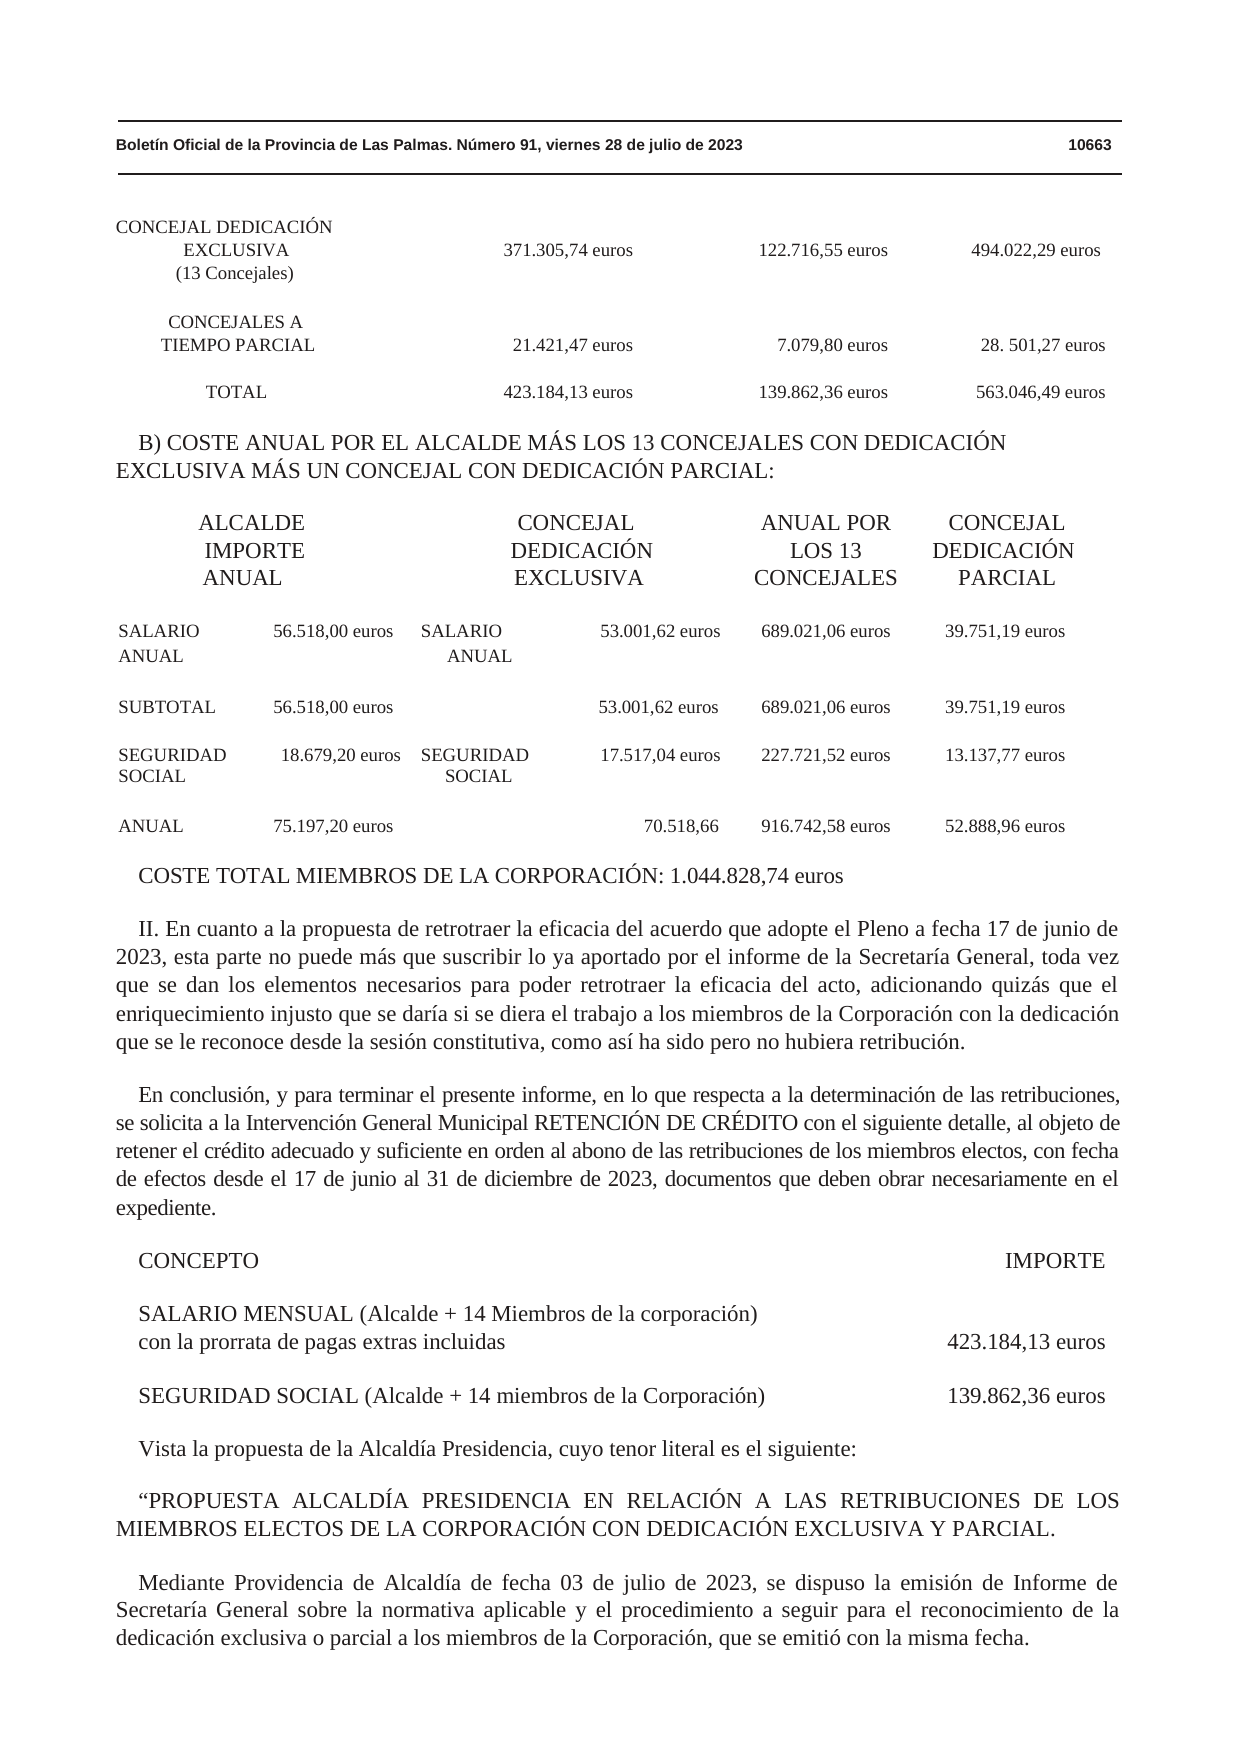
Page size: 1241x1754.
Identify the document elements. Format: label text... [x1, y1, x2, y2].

table_cell 227.721,52 euros [737, 731, 914, 767]
table_cell 689.021,06 euros [737, 605, 914, 644]
text CONCEJALES A [168, 312, 1143, 332]
table_cell CONCEJALES [737, 565, 914, 605]
table_cell ANUAL 75.197,20 euros [93, 802, 421, 841]
table_cell LOS 13 [737, 536, 914, 565]
text con la prorrata de pagas extras incluidas 423.184,13 euros [138, 1329, 1143, 1355]
table_cell DEDICACIÓN [915, 536, 1143, 565]
text Boletín Oficial de la Provincia de Las Palmas. Número 91, viernes 28 de julio de 2023 10663 [116, 136, 1143, 154]
table_cell DEDICACIÓN [421, 536, 737, 565]
table_cell 53.001,62 euros [421, 682, 737, 731]
table_cell SALARIO 53.001,62 euros [421, 605, 737, 644]
text SALARIO MENSUAL (Alcalde + 14 Miembros de la corporación) [138, 1301, 1143, 1327]
text CONCEPTO IMPORTE [138, 1248, 1143, 1274]
table_cell ANUAL [93, 565, 421, 605]
table_cell SUBTOTAL 56.518,00 euros [93, 682, 421, 731]
table_cell 39.751,19 euros [915, 605, 1143, 644]
table_cell IMPORTE [93, 536, 421, 565]
table_header ALCALDE [93, 496, 421, 536]
table_cell 689.021,06 euros [737, 682, 914, 731]
text II. En cuanto a la propuesta de retrotraer la eficacia del acuerdo que adopte el Pleno a fecha 17 de junio de 2023, esta parte no puede más que suscribir lo ya aportado por el informe de la Secretaría General, toda vez que se dan los elementos necesarios para poder retrotraer la eficacia del acto, adicionando quizás que el enriquecimiento injusto que se daría si se diera el trabajo a los miembros de la Corporación con la dedicación que se le reconoce desde la sesión constitutiva, como así ha sido pero no hubiera retribución. [116, 914, 1121, 1055]
text “PROPUESTA ALCALDÍA PRESIDENCIA EN RELACIÓN A LAS RETRIBUCIONES DE LOS MIEMBROS ELECTOS DE LA CORPORACIÓN CON DEDICACIÓN EXCLUSIVA Y PARCIAL. [116, 1486, 1121, 1542]
text Vista la propuesta de la Alcaldía Presidencia, cuyo tenor literal es el siguiente: [138, 1436, 1143, 1461]
table_cell [737, 767, 914, 802]
table_cell EXCLUSIVA [421, 565, 737, 605]
text En conclusión, y para terminar el presente informe, en lo que respecta a la determinación de las retribuciones, se solicita a la Intervención General Municipal RETENCIÓN DE CRÉDITO con el siguiente detalle, al objeto de retener el crédito adecuado y suficiente en orden al abono de las retribuciones de los miembros electos, con fecha de efectos desde el 17 de junio al 31 de diciembre de 2023, documentos que deben obrar necesariamente en el expediente. [116, 1080, 1121, 1221]
text TOTAL 423.184,13 euros 139.862,36 euros 563.046,49 euros [206, 383, 1143, 403]
table_cell 70.518,66 [421, 802, 737, 841]
text B) COSTE ANUAL POR EL ALCALDE MÁS LOS 13 CONCEJALES CON DEDICACIÓN EXCLUSIVA MÁS UN CONCEJAL CON DEDICACIÓN PARCIAL: [116, 428, 1008, 484]
text TIEMPO PARCIAL 21.421,47 euros 7.079,80 euros 28. 501,27 euros [161, 335, 1143, 355]
table_cell 13.137,77 euros [915, 731, 1143, 767]
table_cell 916.742,58 euros [737, 802, 914, 841]
table_cell SEGURIDAD 17.517,04 euros [421, 731, 737, 767]
table_cell [915, 767, 1143, 802]
table_cell SALARIO 56.518,00 euros [93, 605, 421, 644]
table_header ANUAL POR [737, 496, 914, 536]
table_cell [737, 644, 914, 682]
table_cell PARCIAL [915, 565, 1143, 605]
text EXCLUSIVA 371.305,74 euros 122.716,55 euros 494.022,29 euros (13 Concejales) [176, 238, 1113, 284]
table_cell SOCIAL [93, 767, 421, 802]
table_cell [915, 644, 1143, 682]
text COSTE TOTAL MIEMBROS DE LA CORPORACIÓN: 1.044.828,74 euros [138, 863, 1143, 889]
text CONCEJAL DEDICACIÓN [116, 217, 1143, 237]
table_cell ANUAL [93, 644, 421, 682]
table_cell 52.888,96 euros [915, 802, 1143, 841]
text Mediante Providencia de Alcaldía de fecha 03 de julio de 2023, se dispuso la emisión de Informe de Secretaría General sobre la normativa aplicable y el procedimiento a seguir para el reconocimiento de la dedicación exclusiva o parcial a los miembros de la Corporación, que se emitió con la misma fecha. [116, 1568, 1121, 1651]
table_cell SEGURIDAD 18.679,20 euros [93, 731, 421, 767]
table_cell 39.751,19 euros [915, 682, 1143, 731]
table_cell ANUAL [421, 644, 737, 682]
table_header CONCEJAL [421, 496, 737, 536]
text SEGURIDAD SOCIAL (Alcalde + 14 miembros de la Corporación) 139.862,36 euros [138, 1383, 1143, 1408]
table_header CONCEJAL [915, 496, 1143, 536]
table_cell SOCIAL [421, 767, 737, 802]
